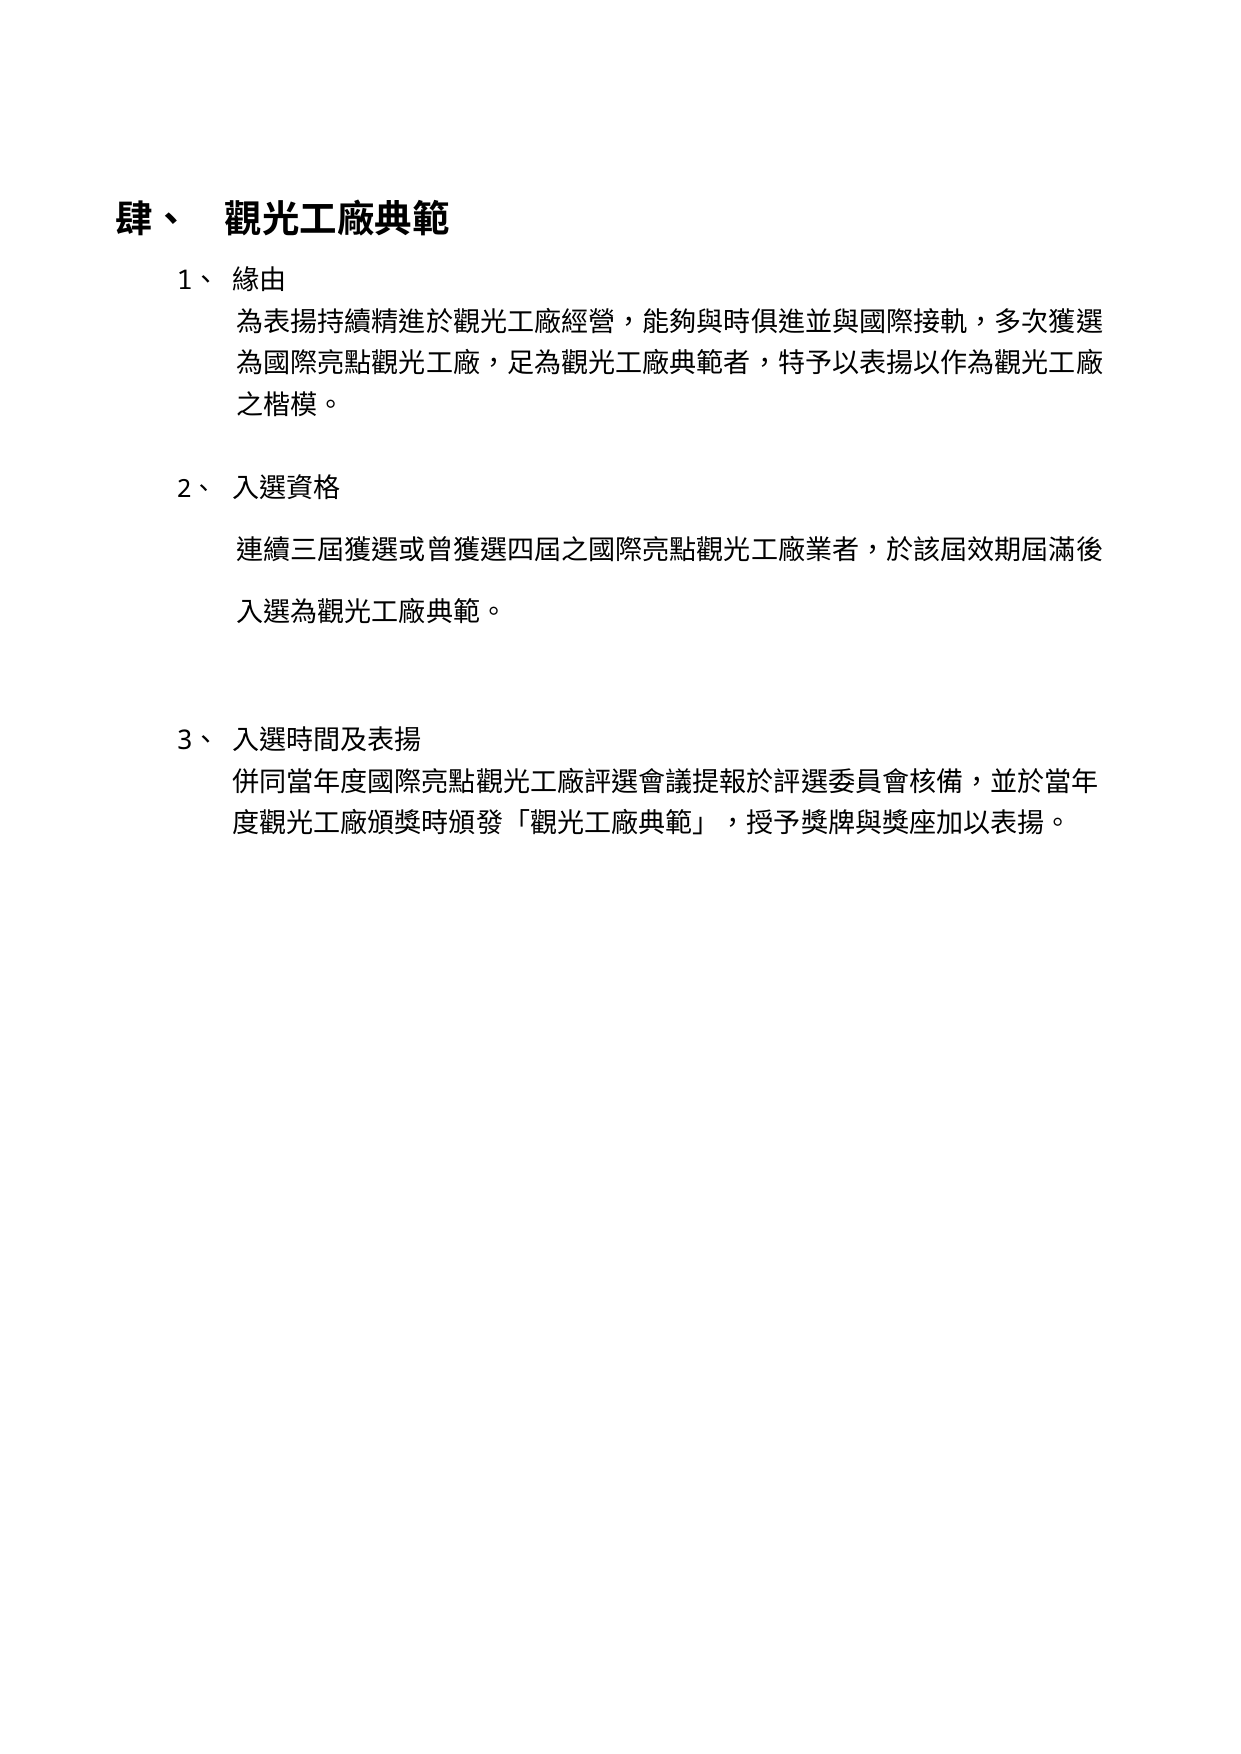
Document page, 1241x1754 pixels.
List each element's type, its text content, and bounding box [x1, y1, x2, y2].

list 觀光工廠典範 [115, 175, 1122, 237]
list 緣由 [176, 256, 1122, 298]
list 入選時間及表揚 [176, 716, 1122, 758]
text 併同當年度國際亮點觀光工廠評選會議提報於評選委員會核備，並於當年度觀光工廠頒獎時頒發「觀光工廠典範」，授予獎牌與獎座加以表揚。 [232, 758, 1122, 841]
text 連續三屆獲選或曾獲選四屆之國際亮點觀光工廠業者，於該屆效期屆滿後入選為觀光工廠典範。 [236, 506, 1122, 631]
list 入選資格 [176, 464, 1122, 506]
text 為表揚持續精進於觀光工廠經營，能夠與時俱進並與國際接軌，多次獲選為國際亮點觀光工廠，足為觀光工廠典範者，特予以表揚以作為觀光工廠之楷模。 [236, 298, 1122, 423]
